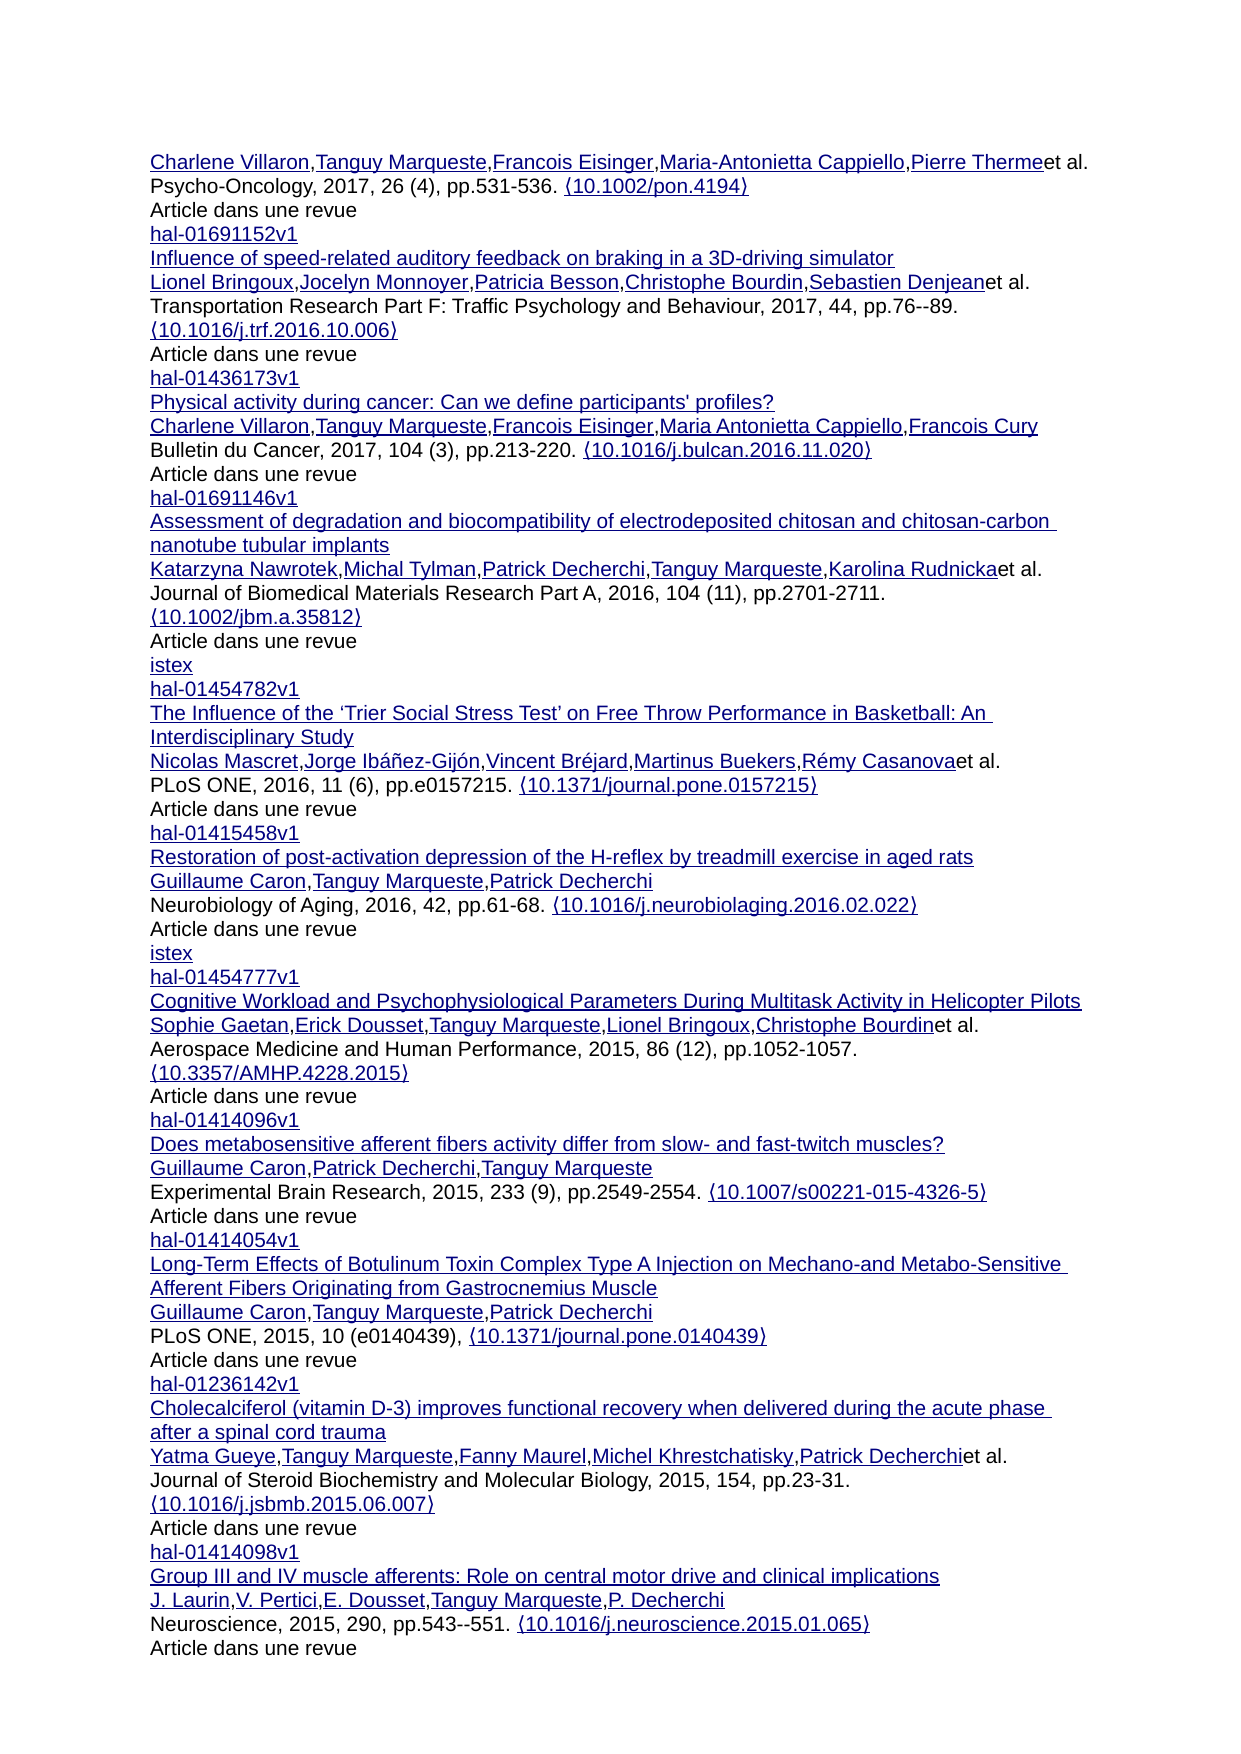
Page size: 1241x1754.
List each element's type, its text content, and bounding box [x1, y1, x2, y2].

table_cell Influence of speed-related auditory feedback on braking in a 3D-driving simulator Lionel Bringoux,Jocelyn Monnoyer,Patricia Besson,Christophe Bourdin,Sebastien Denjeanet al. Transportation Research Part F: Traffic Psychology and Behaviour, 2017, 44, pp.76--89. ⟨10.1016/j.trf.2016.10.006⟩ Article dans une revue hal-01436173v1 [150, 246, 1090, 389]
table_cell Long-Term Effects of Botulinum Toxin Complex Type A Injection on Mechano-and Metabo-Sensitive Afferent Fibers Originating from Gastrocnemius Muscle Guillaume Caron,Tanguy Marqueste,Patrick Decherchi PLoS ONE, 2015, 10 (e0140439), ⟨10.1371/journal.pone.0140439⟩ Article dans une revue hal-01236142v1 [150, 1252, 1090, 1396]
table_cell Group III and IV muscle afferents: Role on central motor drive and clinical implications J. Laurin,V. Pertici,E. Dousset,Tanguy Marqueste,P. Decherchi Neuroscience, 2015, 290, pp.543--551. ⟨10.1016/j.neuroscience.2015.01.065⟩ Article dans une revue [150, 1564, 1090, 1659]
table_cell Cholecalciferol (vitamin D-3) improves functional recovery when delivered during the acute phase after a spinal cord trauma Yatma Gueye,Tanguy Marqueste,Fanny Maurel,Michel Khrestchatisky,Patrick Decherchiet al. Journal of Steroid Biochemistry and Molecular Biology, 2015, 154, pp.23-31. ⟨10.1016/j.jsbmb.2015.06.007⟩ Article dans une revue hal-01414098v1 [150, 1396, 1090, 1563]
table_cell Physical activity during cancer: Can we define participants' profiles? Charlene Villaron,Tanguy Marqueste,Francois Eisinger,Maria Antonietta Cappiello,Francois Cury Bulletin du Cancer, 2017, 104 (3), pp.213-220. ⟨10.1016/j.bulcan.2016.11.020⟩ Article dans une revue hal-01691146v1 [150, 390, 1090, 509]
table_cell Assessment of degradation and biocompatibility of electrodeposited chitosan and chitosan-carbon nanotube tubular implants Katarzyna Nawrotek,Michal Tylman,Patrick Decherchi,Tanguy Marqueste,Karolina Rudnickaet al. Journal of Biomedical Materials Research Part A, 2016, 104 (11), pp.2701-2711. ⟨10.1002/jbm.a.35812⟩ Article dans une revue istex hal-01454782v1 [150, 509, 1090, 701]
table_cell Does metabosensitive afferent fibers activity differ from slow- and fast-twitch muscles? Guillaume Caron,Patrick Decherchi,Tanguy Marqueste Experimental Brain Research, 2015, 233 (9), pp.2549-2554. ⟨10.1007/s00221-015-4326-5⟩ Article dans une revue hal-01414054v1 [150, 1132, 1090, 1252]
table_cell Restoration of post-activation depression of the H-reflex by treadmill exercise in aged rats Guillaume Caron,Tanguy Marqueste,Patrick Decherchi Neurobiology of Aging, 2016, 42, pp.61-68. ⟨10.1016/j.neurobiolaging.2016.02.022⟩ Article dans une revue istex hal-01454777v1 [150, 845, 1090, 988]
table_cell The Influence of the ‘Trier Social Stress Test’ on Free Throw Performance in Basketball: An Interdisciplinary Study Nicolas Mascret,Jorge Ibáñez-Gijón,Vincent Bréjard,Martinus Buekers,Rémy Casanovaet al. PLoS ONE, 2016, 11 (6), pp.e0157215. ⟨10.1371/journal.pone.0157215⟩ Article dans une revue hal-01415458v1 [150, 701, 1090, 845]
table_cell Cognitive Workload and Psychophysiological Parameters During Multitask Activity in Helicopter Pilots Sophie Gaetan,Erick Dousset,Tanguy Marqueste,Lionel Bringoux,Christophe Bourdinet al. Aerospace Medicine and Human Performance, 2015, 86 (12), pp.1052-1057. ⟨10.3357/AMHP.4228.2015⟩ Article dans une revue hal-01414096v1 [150, 989, 1090, 1132]
table_cell Charlene Villaron,Tanguy Marqueste,Francois Eisinger,Maria-Antonietta Cappiello,Pierre Thermeet al. Psycho-Oncology, 2017, 26 (4), pp.531-536. ⟨10.1002/pon.4194⟩ Article dans une revue hal-01691152v1 [150, 150, 1090, 246]
